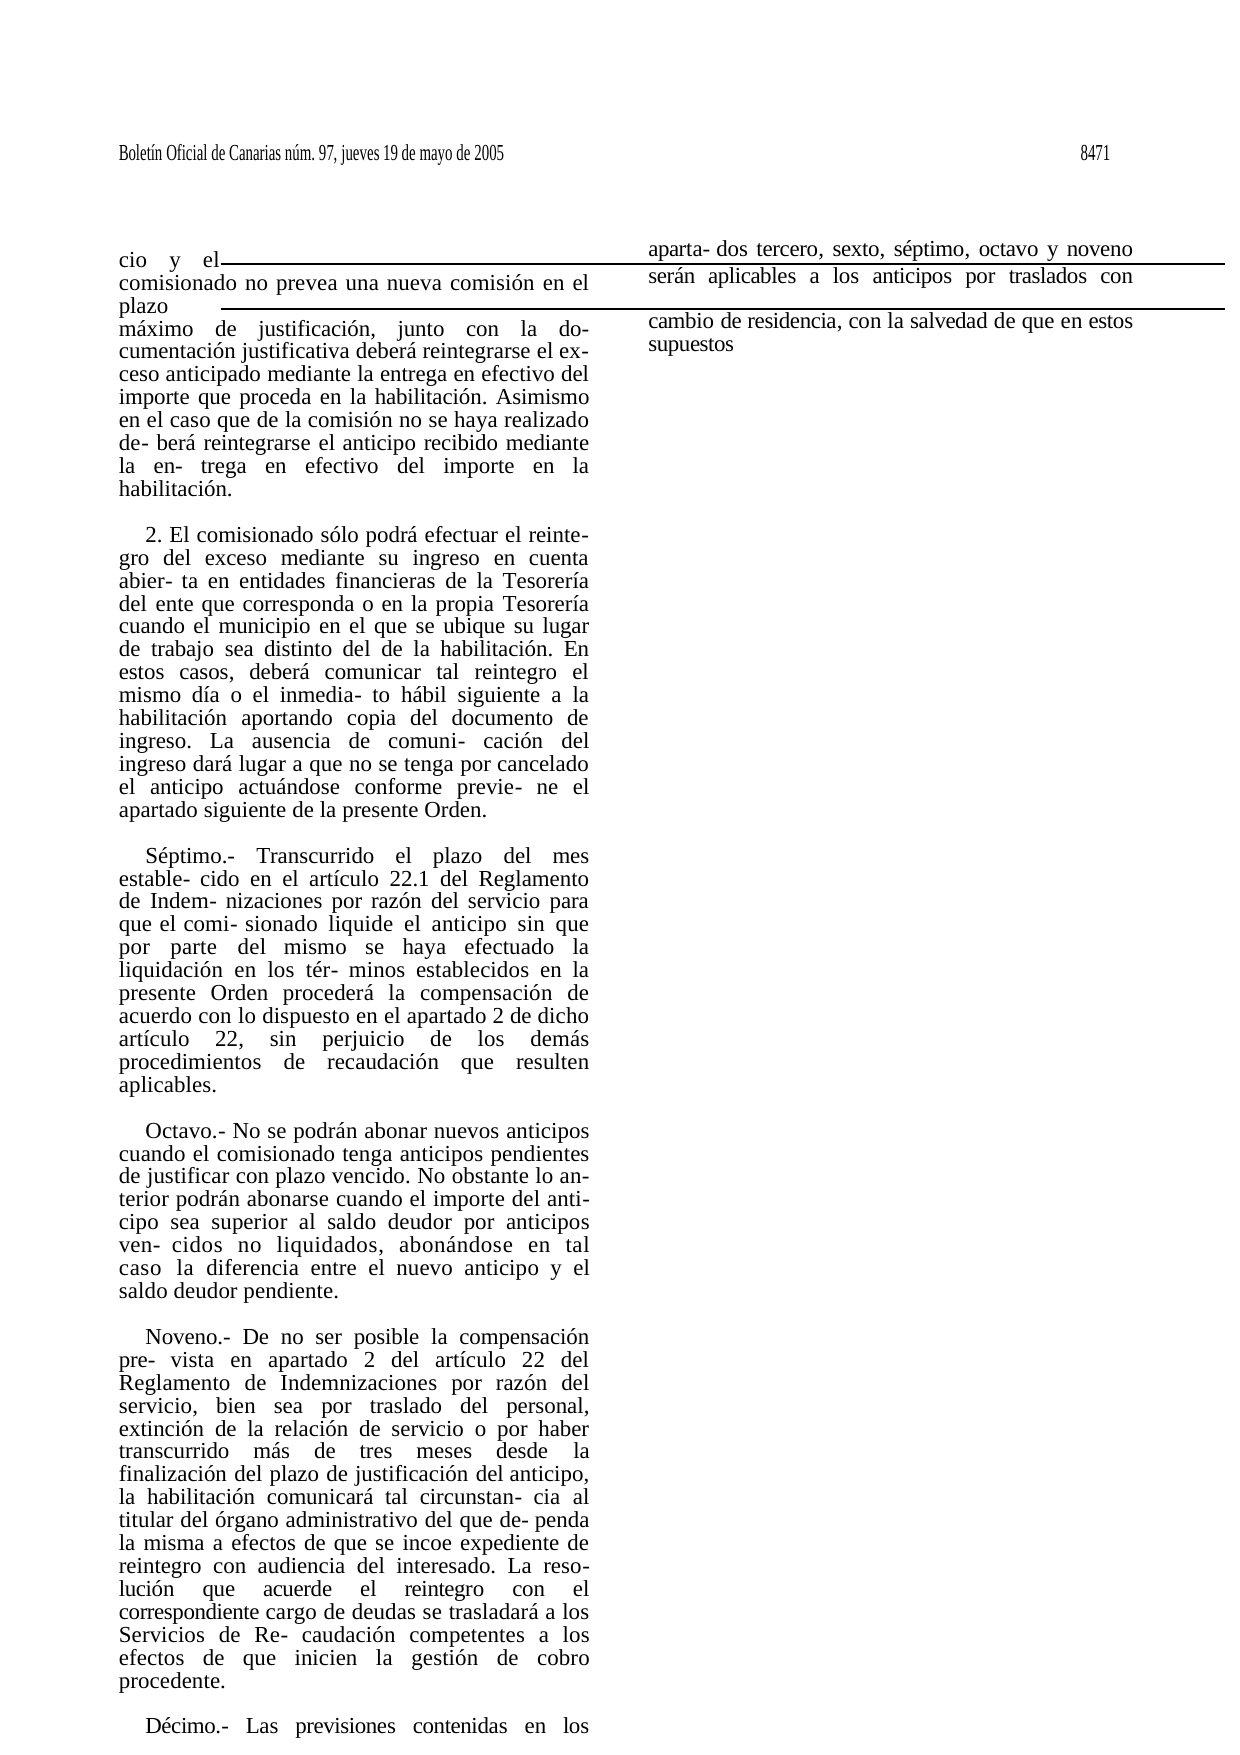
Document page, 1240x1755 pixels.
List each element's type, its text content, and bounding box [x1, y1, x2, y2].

text aparta- dos tercero, sexto, séptimo, octavo y noveno [648, 238, 1133, 263]
text cio y el comisionado no prevea una nueva comisión en el plazo máximo de justificación, junto con la do- cumentación justificativa deberá reintegrarse el ex- ceso anticipado mediante la entrega en efectivo del importe que proceda en la habilitación. Asimismo en el caso que de la comisión no se haya realizado de- berá reintegrarse el anticipo recibido mediante la en- trega en efectivo del importe en la habilitación. [119, 249, 589, 501]
text 2. El comisionado sólo podrá efectuar el reinte- gro del exceso mediante su ingreso en cuenta abier- ta en entidades financieras de la Tesorería del ente que corresponda o en la propia Tesorería cuando el municipio en el que se ubique su lugar de trabajo sea distinto del de la habilitación. En estos casos, deberá comunicar tal reintegro el mismo día o el inmedia- to hábil siguiente a la habilitación aportando copia del documento de ingreso. La ausencia de comuni- cación del ingreso dará lugar a que no se tenga por cancelado el anticipo actuándose conforme previe- ne el apartado siguiente de la presente Orden. [119, 524, 589, 822]
text Noveno.- De no ser posible la compensación pre- vista en apartado 2 del artículo 22 del Reglamento de Indemnizaciones por razón del servicio, bien sea por traslado del personal, extinción de la relación de servicio o por haber transcurrido más de tres meses desde la finalización del plazo de justificación del anticipo, la habilitación comunicará tal circunstan- cia al titular del órgano administrativo del que de- penda la misma a efectos de que se incoe expediente de reintegro con audiencia del interesado. La reso- lución que acuerde el reintegro con el correspondiente cargo de deudas se trasladará a los Servicios de Re- caudación competentes a los efectos de que inicien la gestión de cobro procedente. [119, 1326, 589, 1693]
text Décimo.- Las previsiones contenidas en los [119, 1716, 589, 1738]
text Séptimo.- Transcurrido el plazo del mes estable- cido en el artículo 22.1 del Reglamento de Indem- nizaciones por razón del servicio para que el comi- sionado liquide el anticipo sin que por parte del mismo se haya efectuado la liquidación en los tér- minos establecidos en la presente Orden procederá la compensación de acuerdo con lo dispuesto en el apartado 2 de dicho artículo 22, sin perjuicio de los demás procedimientos de recaudación que resulten aplicables. [119, 845, 589, 1097]
text serán aplicables a los anticipos por traslados con [648, 265, 1133, 308]
text Octavo.- No se podrán abonar nuevos anticipos cuando el comisionado tenga anticipos pendientes de justificar con plazo vencido. No obstante lo an- terior podrán abonarse cuando el importe del anti- cipo sea superior al saldo deudor por anticipos ven- cidos no liquidados, abonándose en tal caso la diferencia entre el nuevo anticipo y el saldo deudor pendiente. [119, 1120, 590, 1303]
text cambio de residencia, con la salvedad de que en estos supuestos [648, 310, 1133, 356]
